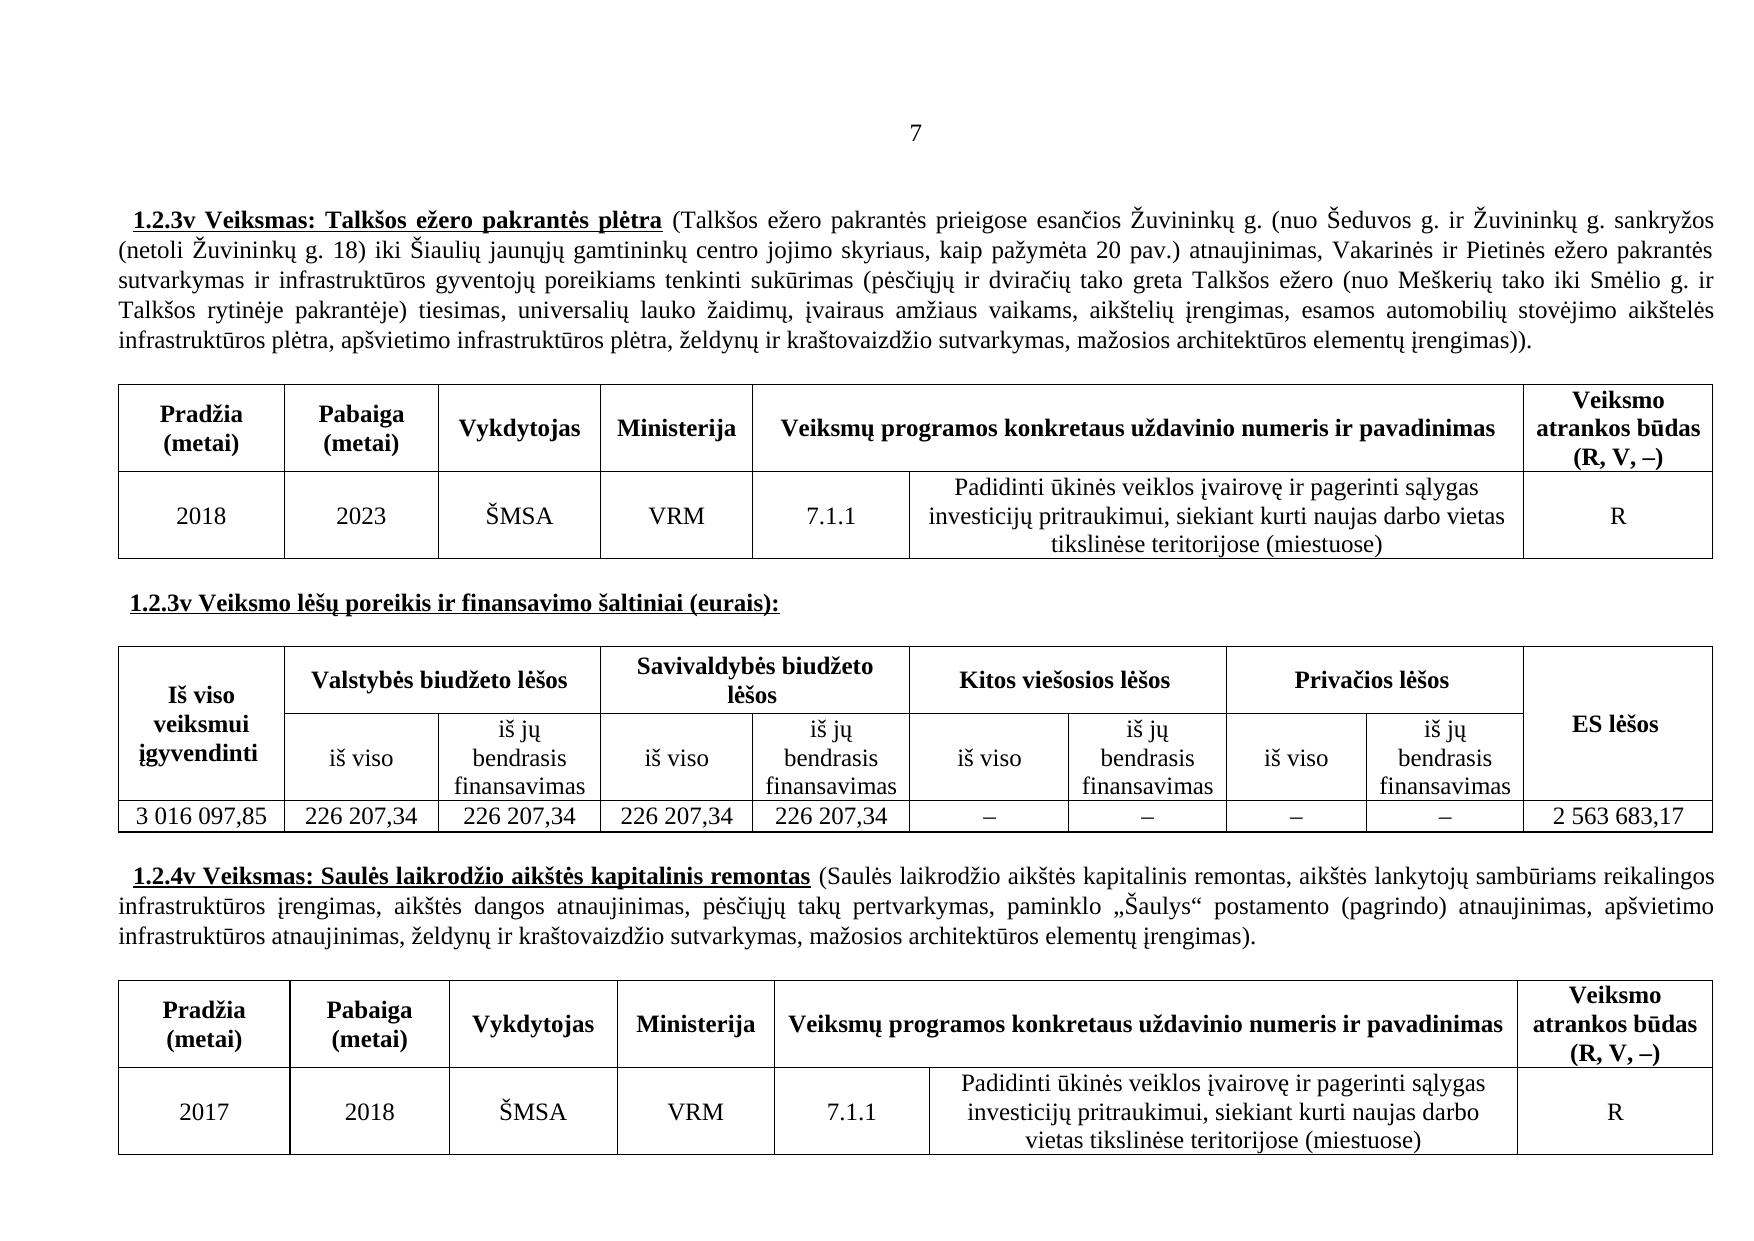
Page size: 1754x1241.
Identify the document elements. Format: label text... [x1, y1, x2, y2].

table_header Vykdytojas [439, 385, 600, 471]
table_header Ministerija [618, 981, 774, 1067]
table_cell Valstybės biudžeto lėšos [285, 647, 600, 713]
table_header Veiksmo atrankos būdas (R, V, –) [1524, 385, 1712, 471]
table_header Pabaiga (metai) [291, 981, 449, 1067]
table_cell iš jų bendrasis finansavimas [439, 714, 600, 800]
table_cell Kitos viešosios lėšos [910, 647, 1226, 713]
table_cell – [1069, 801, 1226, 831]
table_cell 1.2.3v Veiksmo lėšų poreikis ir finansavimo šaltiniai (eurais): [118, 559, 1713, 646]
table_cell VRM [601, 472, 752, 558]
table_header Pabaiga (metai) [285, 385, 438, 471]
table_cell – [1367, 801, 1523, 831]
table_cell 226 207,34 [285, 801, 438, 831]
table_header Ministerija [601, 385, 752, 471]
table_cell R [1518, 1068, 1712, 1154]
table_cell 2017 [119, 1068, 289, 1154]
table_cell Padidinti ūkinės veiklos įvairovę ir pagerinti sąlygas investicijų pritraukimui, siekiant kurti naujas darbo vietas tikslinėse teritorijose (miestuose) [930, 1068, 1517, 1154]
table_cell iš jų bendrasis finansavimas [753, 714, 909, 800]
table_cell 7.1.1 [775, 1068, 929, 1154]
table_cell – [910, 801, 1068, 831]
table_cell 226 207,34 [601, 801, 752, 831]
table_cell VRM [618, 1068, 774, 1154]
table_header Pradžia (metai) [119, 981, 289, 1067]
table_header Vykdytojas [450, 981, 617, 1067]
table_cell iš jų bendrasis finansavimas [1069, 714, 1226, 800]
table_cell iš viso [285, 714, 438, 800]
table_cell Iš viso veiksmui įgyvendinti [119, 647, 284, 800]
table_cell Padidinti ūkinės veiklos įvairovę ir pagerinti sąlygas investicijų pritraukimui, siekiant kurti naujas darbo vietas tikslinėse teritorijose (miestuose) [910, 472, 1523, 558]
table_cell iš viso [910, 714, 1068, 800]
table_cell iš viso [1227, 714, 1366, 800]
table_cell R [1524, 472, 1712, 558]
table_header Veiksmų programos konkretaus uždavinio numeris ir pavadinimas [775, 981, 1517, 1067]
table_cell ES lėšos [1524, 647, 1712, 800]
table_cell 2 563 683,17 [1524, 801, 1712, 831]
table_cell Savivaldybės biudžeto lėšos [601, 647, 909, 713]
table_cell 2018 [291, 1068, 449, 1154]
table_cell 3 016 097,85 [119, 801, 284, 831]
text 1.2.3v Veiksmas: Talkšos ežero pakrantės plėtra (Talkšos ežero pakrantės prieigose esančios Žuvininkų g. (nuo Šeduvos g. ir Žuvininkų g. sankryžos (netoli Žuvininkų g. 18) iki Šiaulių jaunųjų gamtininkų centro jojimo skyriaus, kaip pažymėta 20 pav.) atnaujinimas, Vakarinės ir Pietinės ežero pakrantės sutvarkymas ir infrastruktūros gyventojų poreikiams tenkinti sukūrimas (pėsčiųjų ir dviračių tako greta Talkšos ežero (nuo Meškerių tako iki Smėlio g. ir Talkšos rytinėje pakrantėje) tiesimas, universalių lauko žaidimų, įvairaus amžiaus vaikams, aikštelių įrengimas, esamos automobilių stovėjimo aikštelės infrastruktūros plėtra, apšvietimo infrastruktūros plėtra, želdynų ir kraštovaizdžio sutvarkymas, mažosios architektūros elementų įrengimas)). [118, 206, 1716, 354]
table_cell – [1227, 801, 1366, 831]
table_cell 2018 [119, 472, 284, 558]
table_cell iš viso [601, 714, 752, 800]
table_cell 2023 [285, 472, 438, 558]
table_header Pradžia (metai) [119, 385, 284, 471]
table_cell ŠMSA [450, 1068, 617, 1154]
table_cell 226 207,34 [753, 801, 909, 831]
table_cell iš jų bendrasis finansavimas [1367, 714, 1523, 800]
table_cell 226 207,34 [439, 801, 600, 831]
table_cell Privačios lėšos [1227, 647, 1523, 713]
table_cell 7.1.1 [753, 472, 909, 558]
table_header Veiksmo atrankos būdas (R, V, –) [1518, 981, 1712, 1067]
text 1.2.4v Veiksmas: Saulės laikrodžio aikštės kapitalinis remontas (Saulės laikrodžio aikštės kapitalinis remontas, aikštės lankytojų sambūriams reikalingos infrastruktūros įrengimas, aikštės dangos atnaujinimas, pėsčiųjų takų pertvarkymas, paminklo „Šaulys“ postamento (pagrindo) atnaujinimas, apšvietimo infrastruktūros atnaujinimas, želdynų ir kraštovaizdžio sutvarkymas, mažosios architektūros elementų įrengimas). [118, 861, 1716, 950]
table_cell ŠMSA [439, 472, 600, 558]
table_header Veiksmų programos konkretaus uždavinio numeris ir pavadinimas [753, 385, 1523, 471]
